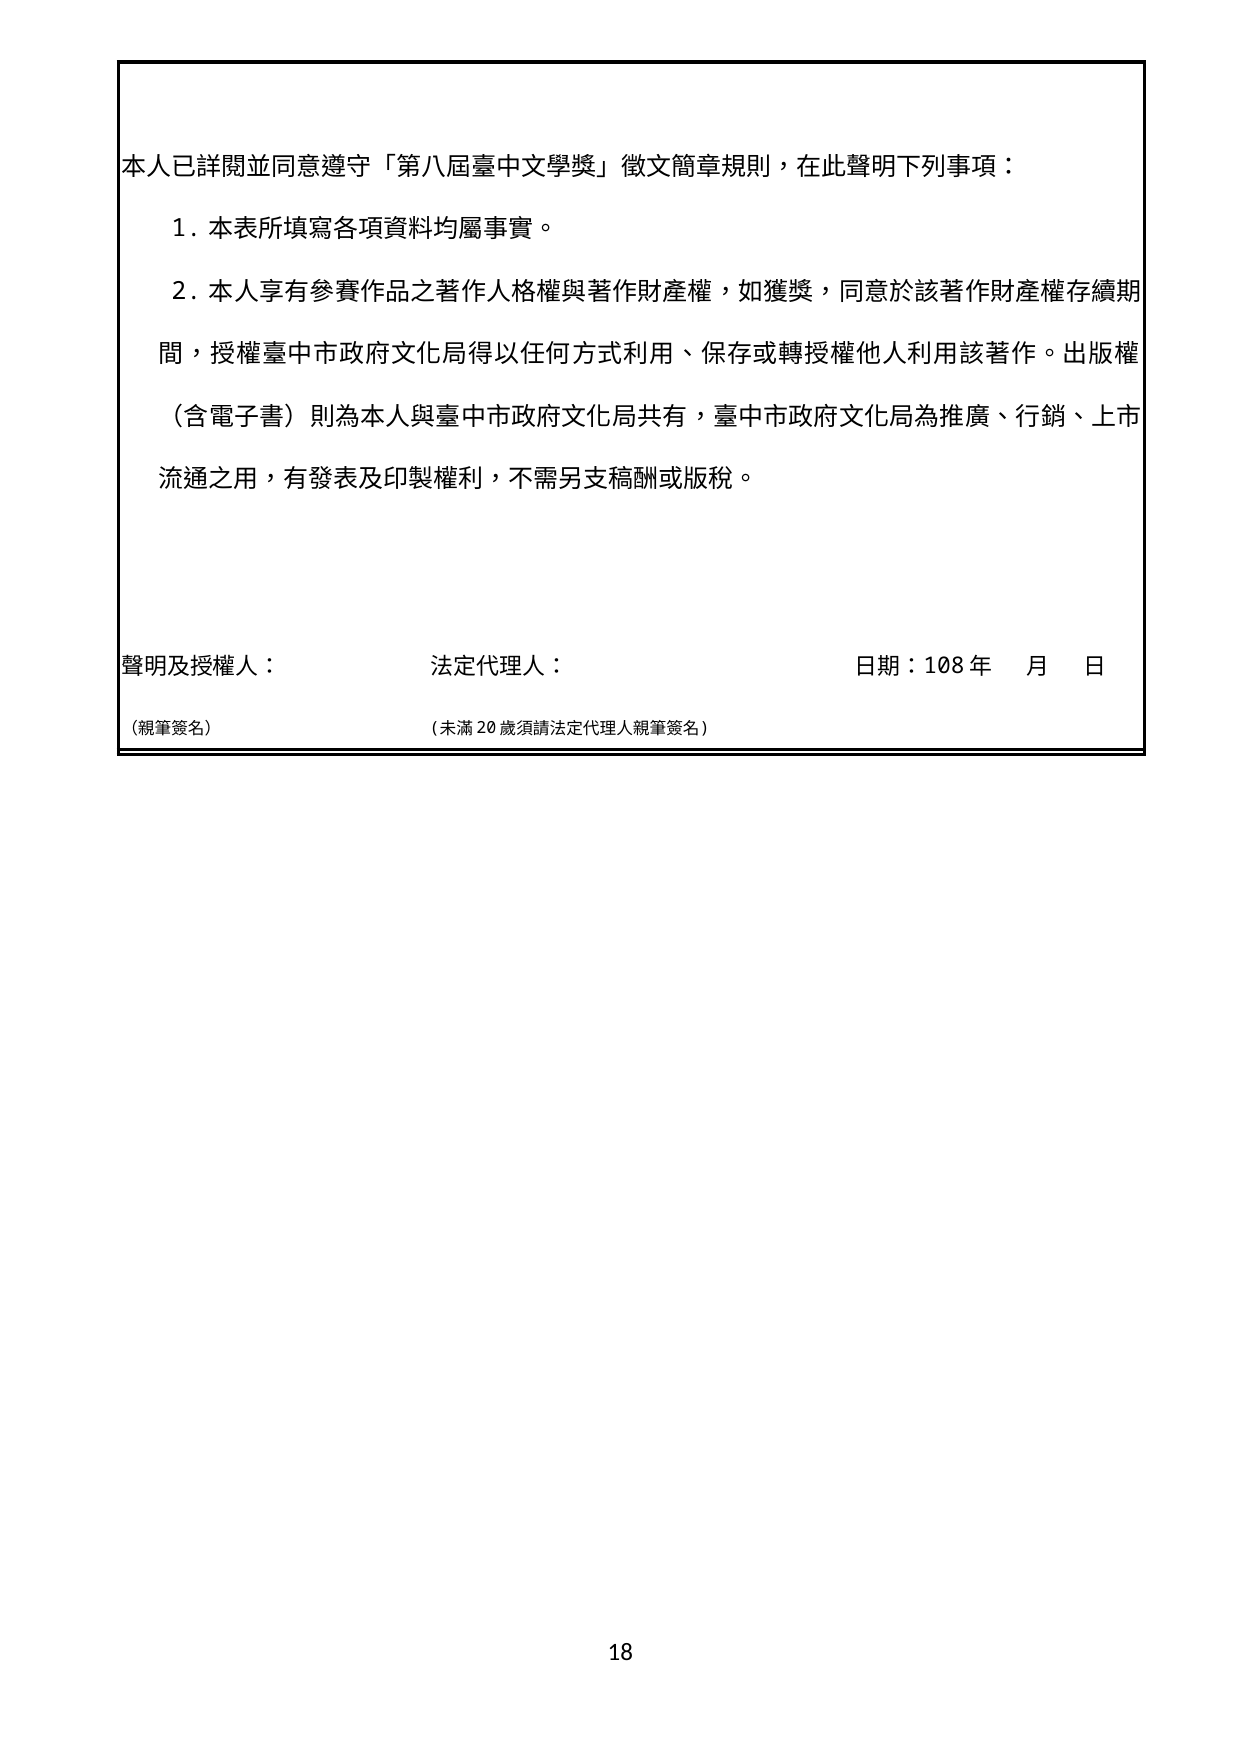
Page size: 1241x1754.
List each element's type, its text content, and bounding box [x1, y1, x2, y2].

table_cell 本人已詳閱並同意遵守「第八屆臺中文學獎」徵文簡章規則，在此聲明下列事項： 本表所填寫各項資料均屬事實。 本人享有參賽作品之著作人格權與著作財產權，如獲獎，同意於該著作財產權存續期間，授權臺中市政府文化局得以任何方式利用、保存或轉授權他人利用該著作。出版權（含電子書）則為本人與臺中市政府文化局共有，臺中市政府文化局為推廣、行銷、上市流通之用，有發表及印製權利，不需另支稿酬或版稅。 聲明及授權人： 法定代理人： 日期：108年 月 日 （親筆簽名） (未滿20歲須請法定代理人親筆簽名) [120, 64, 1143, 748]
